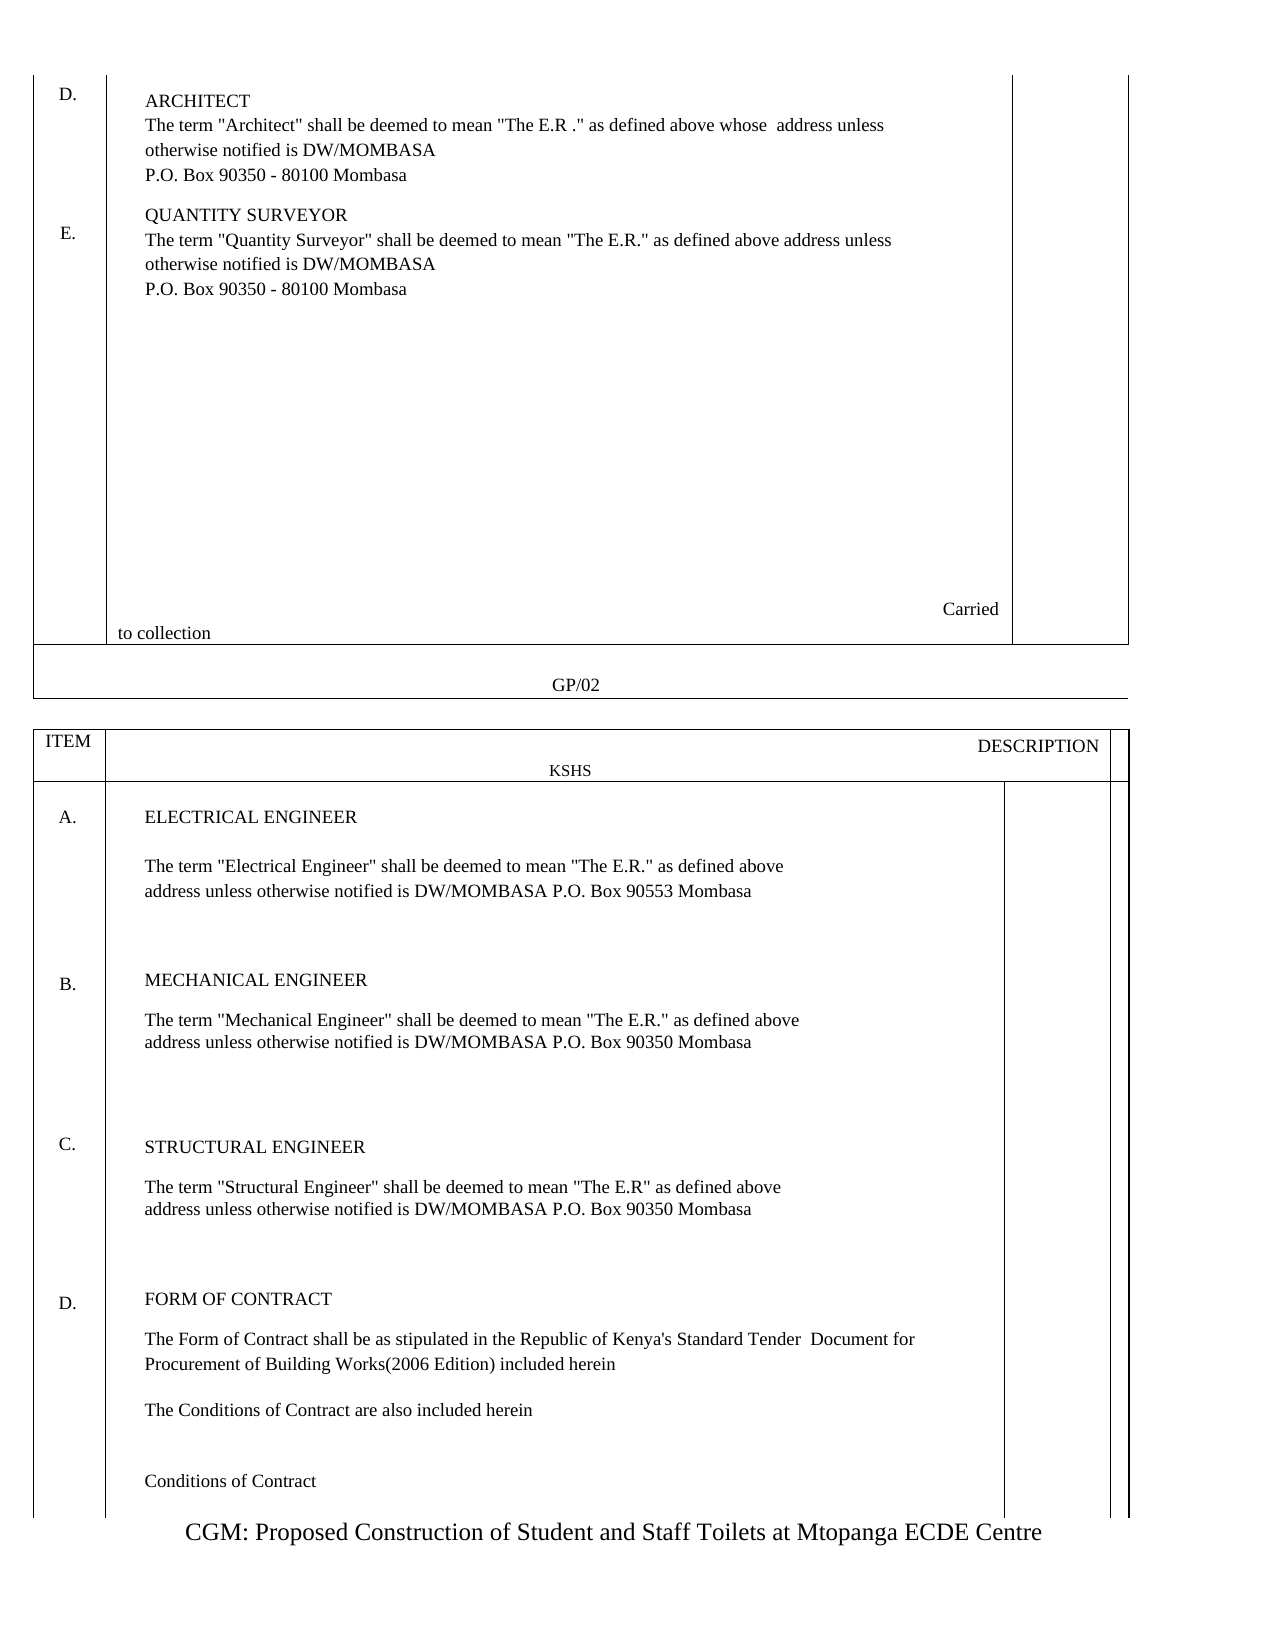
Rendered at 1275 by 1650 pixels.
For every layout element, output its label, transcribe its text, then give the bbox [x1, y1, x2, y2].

table_cell C. [34, 1116, 105, 1268]
table_cell [1111, 949, 1128, 1116]
table_cell ELECTRICAL ENGINEER The term "Electrical Engineer" shall be deemed to mean "The E.R." as defined above address unless otherwise notified is DW/MOMBASA P.O. Box 90553 Mombasa [106, 782, 1004, 949]
table_cell [1013, 75, 1128, 201]
table_cell [1005, 1268, 1110, 1517]
table_cell [1013, 201, 1128, 644]
table_header ITEM [34, 730, 105, 781]
table_cell E. [34, 201, 106, 644]
table_cell D. [34, 1268, 105, 1517]
table_cell STRUCTURAL ENGINEER The term "Structural Engineer" shall be deemed to mean "The E.R" as defined above address unless otherwise notified is DW/MOMBASA P.O. Box 90350 Mombasa [106, 1116, 1004, 1268]
table_cell [1111, 1116, 1128, 1268]
table_header [1111, 730, 1128, 781]
table_cell GP/02 [34, 645, 1128, 698]
table_cell [1111, 782, 1128, 949]
table_cell FORM OF CONTRACT The Form of Contract shall be as stipulated in the Republic of Kenya's Standard Tender Document for Procurement of Building Works(2006 Edition) included herein The Conditions of Contract are also included herein Conditions of Contract [106, 1268, 1004, 1517]
table_cell MECHANICAL ENGINEER The term "Mechanical Engineer" shall be deemed to mean "The E.R." as defined above address unless otherwise notified is DW/MOMBASA P.O. Box 90350 Mombasa [106, 949, 1004, 1116]
table_cell QUANTITY SURVEYOR The term "Quantity Surveyor" shall be deemed to mean "The E.R." as defined above address unless otherwise notified is DW/MOMBASA P.O. Box 90350 - 80100 Mombasa Carried to collection [107, 201, 1012, 644]
table_cell [1005, 782, 1110, 949]
table_cell [1111, 1268, 1128, 1517]
table_header DESCRIPTION KSHS [106, 730, 1110, 781]
table_cell D. [34, 75, 106, 201]
table_cell [1005, 1116, 1110, 1268]
table_cell B. [34, 949, 105, 1116]
table_cell [1005, 949, 1110, 1116]
table_cell ARCHITECT The term "Architect" shall be deemed to mean "The E.R ." as defined above whose address unless otherwise notified is DW/MOMBASA P.O. Box 90350 - 80100 Mombasa [107, 75, 1012, 201]
table_cell A. [34, 782, 105, 949]
